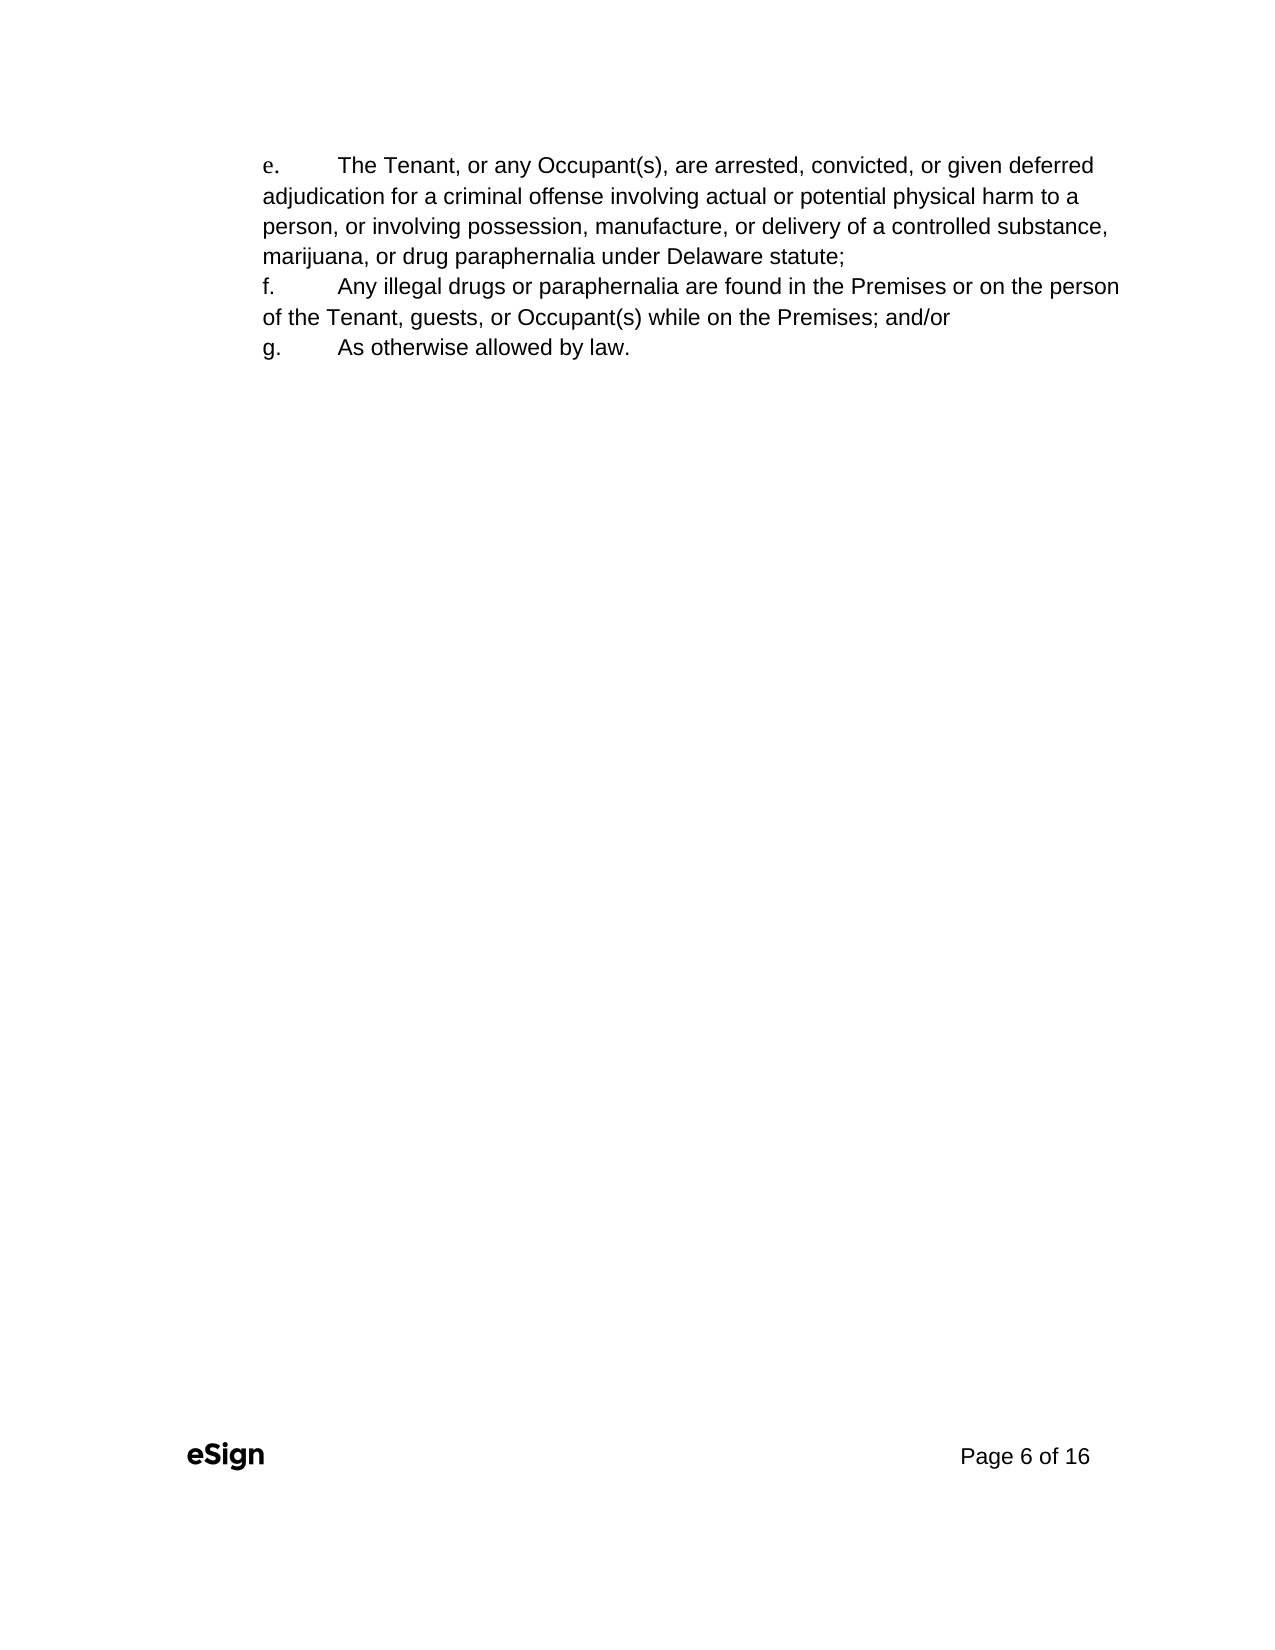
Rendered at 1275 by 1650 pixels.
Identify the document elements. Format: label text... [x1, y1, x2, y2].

list As otherwise allowed by law. [262, 334, 1125, 360]
list Any illegal drugs or paraphernalia are found in the Premises or on the person of the Tenant, guests, or Occupant(s) while on the Premises; and/or [262, 273, 1125, 330]
list The Tenant, or any Occupant(s), are arrested, convicted, or given deferred adjudication for a criminal offense involving actual or potential physical harm to a person, or involving possession, manufacture, or delivery of a controlled substance, marijuana, or drug paraphernalia under Delaware statute; [262, 150, 1125, 269]
